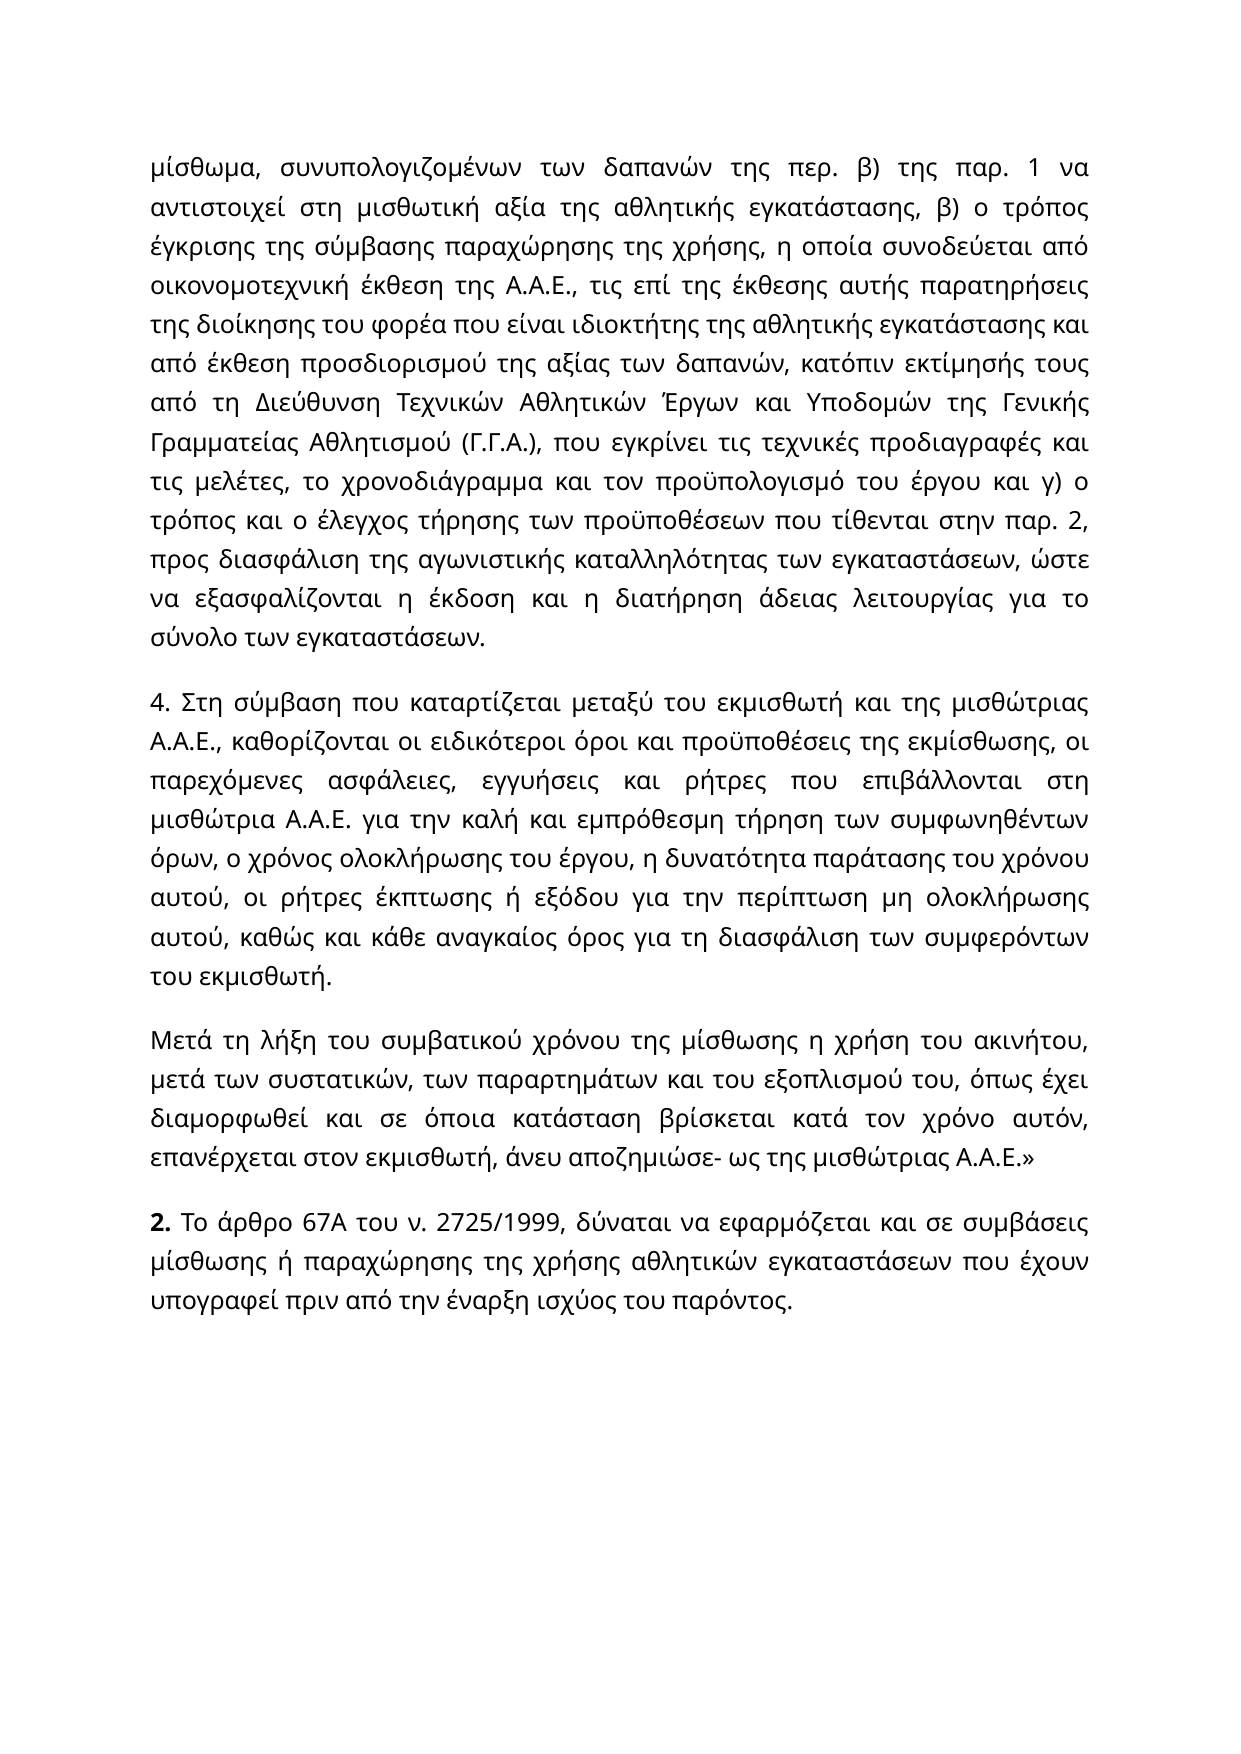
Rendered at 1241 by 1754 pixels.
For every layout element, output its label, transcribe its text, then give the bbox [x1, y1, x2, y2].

text 2. Το άρθρο 67Α του ν. 2725/1999, δύναται να εφαρμόζεται και σε συμβάσεις μίσθωσης ή παραχώρησης της χρήσης αθλητικών εγκαταστάσεων που έχουν υπογραφεί πριν από την έναρξη ισχύος του παρόντος. [150, 1204, 1090, 1317]
text Μετά τη λήξη του συμβατικού χρόνου της μίσθωσης η χρήση του ακινήτου, μετά των συστατικών, των παραρτημάτων και του εξοπλισμού του, όπως έχει διαμορφωθεί και σε όποια κατάσταση βρίσκεται κατά τον χρόνο αυτόν, επανέρχεται στον εκμισθωτή, άνευ αποζημιώσε- ως της μισθώτριας Α.Α.Ε.» [150, 1022, 1090, 1174]
text μίσθωμα, συνυπολογιζομένων των δαπανών της περ. β) της παρ. 1 να αντιστοιχεί στη μισθωτική αξία της αθλητικής εγκατάστασης, β) ο τρόπος έγκρισης της σύμβασης παραχώρησης της χρήσης, η οποία συνοδεύεται από οικονομοτεχνική έκθεση της Α.Α.Ε., τις επί της έκθεσης αυτής παρατηρήσεις της διοίκησης του φορέα που είναι ιδιοκτήτης της αθλητικής εγκατάστασης και από έκθεση προσδιορισμού της αξίας των δαπανών, κατόπιν εκτίμησής τους από τη Διεύθυνση Τεχνικών Αθλητικών Έργων και Υποδομών της Γενικής Γραμματείας Αθλητισμού (Γ.Γ.Α.), που εγκρίνει τις τεχνικές προδιαγραφές και τις μελέτες, το χρονοδιάγραμμα και τον προϋπολογισμό του έργου και γ) ο τρόπος και ο έλεγχος τήρησης των προϋποθέσεων που τίθενται στην παρ. 2, προς διασφάλιση της αγωνιστικής καταλληλότητας των εγκαταστάσεων, ώστε να εξασφαλίζονται η έκδοση και η διατήρηση άδειας λειτουργίας για το σύνολο των εγκαταστάσεων. [150, 150, 1090, 654]
text 4. Στη σύμβαση που καταρτίζεται μεταξύ του εκμισθωτή και της μισθώτριας Α.Α.Ε., καθορίζονται οι ειδικότεροι όροι και προϋποθέσεις της εκμίσθωσης, οι παρεχόμενες ασφάλειες, εγγυήσεις και ρήτρες που επιβάλλονται στη μισθώτρια Α.Α.Ε. για την καλή και εμπρόθεσμη τήρηση των συμφωνηθέντων όρων, ο χρόνος ολοκλήρωσης του έργου, η δυνατότητα παράτασης του χρόνου αυτού, οι ρήτρες έκπτωσης ή εξόδου για την περίπτωση μη ολοκλήρωσης αυτού, καθώς και κάθε αναγκαίος όρος για τη διασφάλιση των συμφερόντων του εκμισθωτή. [150, 684, 1090, 992]
